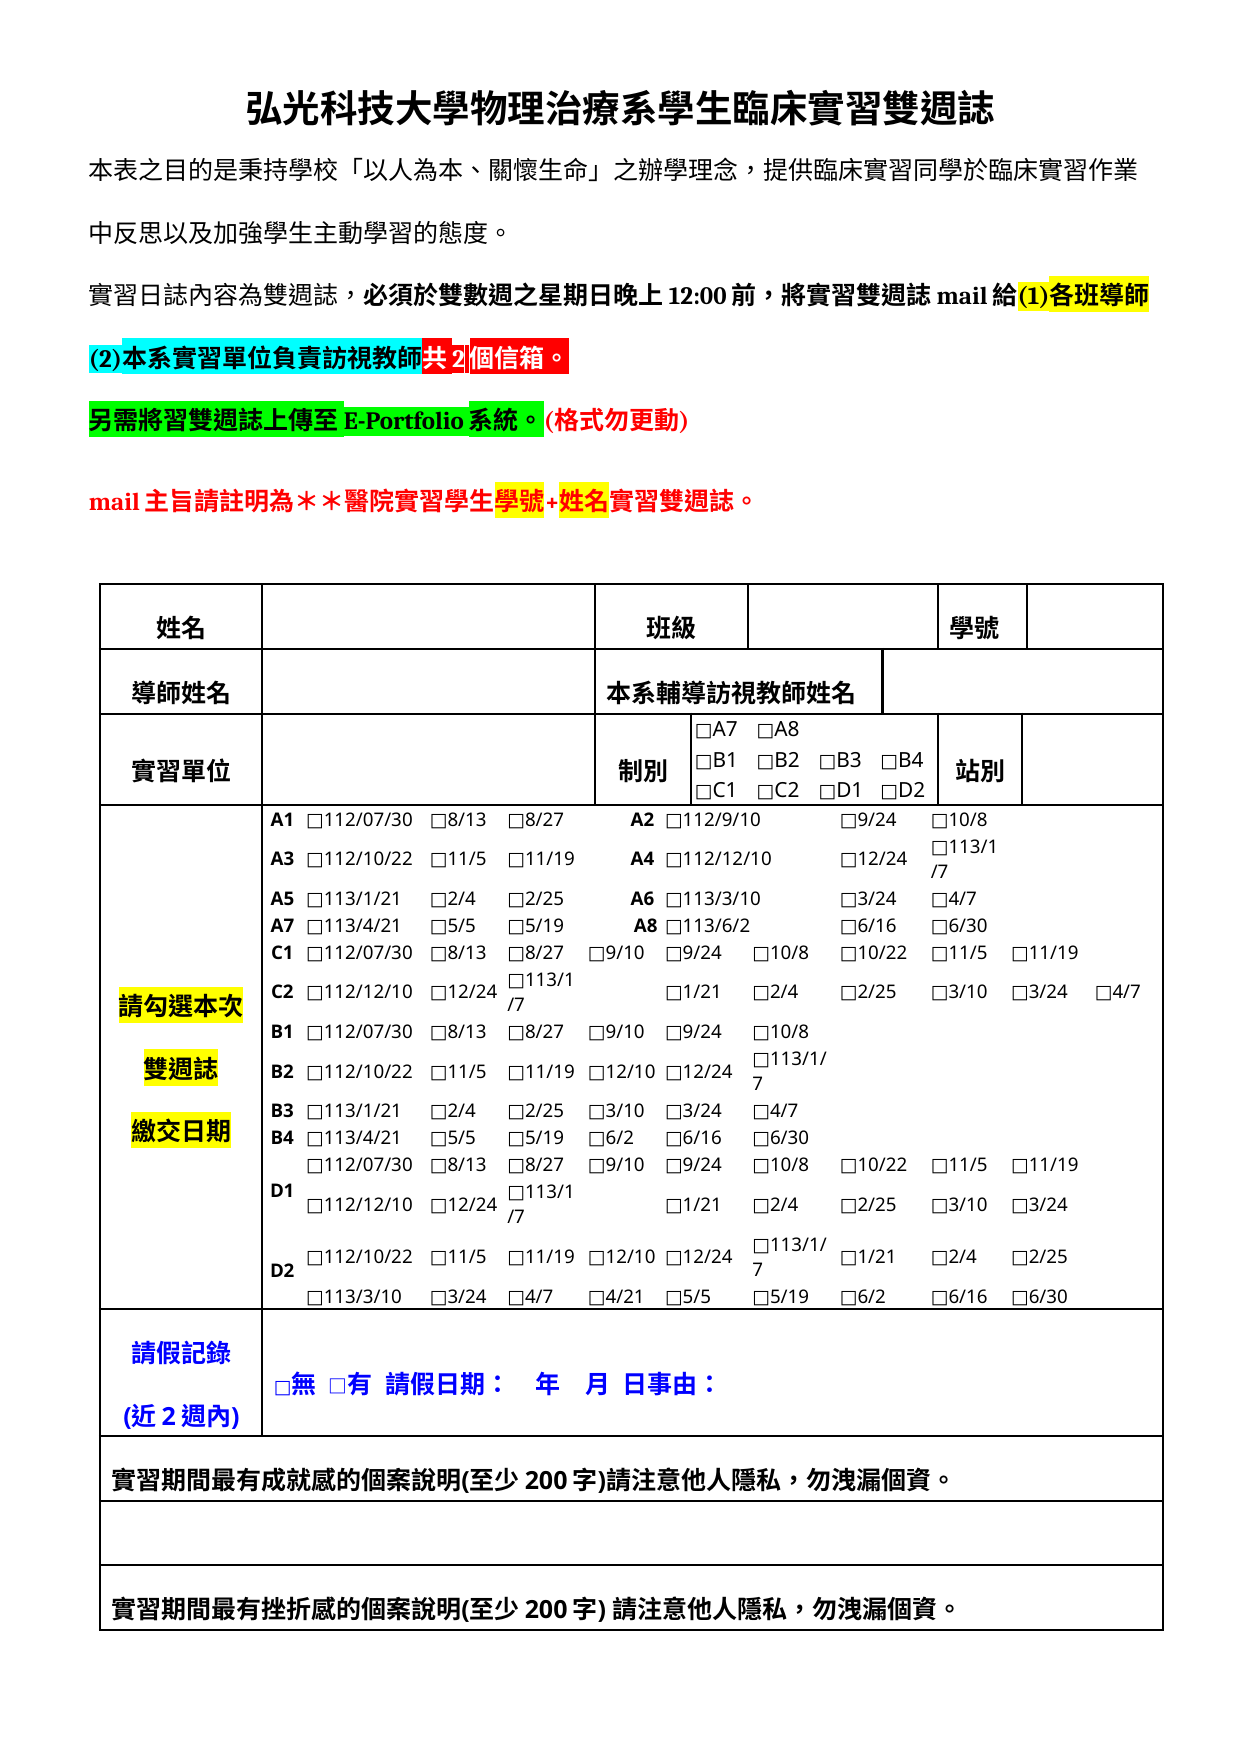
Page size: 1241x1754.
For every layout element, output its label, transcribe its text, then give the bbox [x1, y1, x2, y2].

table_cell □112/12/10 [302, 964, 426, 1016]
table_cell □5/5 [426, 1123, 503, 1150]
table_cell □1/21 [661, 964, 748, 1016]
table_cell A2 [617, 806, 661, 831]
table_cell □C1 [692, 774, 753, 804]
table_cell □11/19 [1007, 937, 1091, 964]
table_cell □B4 [876, 743, 937, 773]
table_cell B3 [263, 1096, 302, 1123]
table_header 學號 [939, 585, 1026, 648]
table_cell [927, 1016, 1007, 1043]
table_cell □113/6/2 [661, 910, 836, 937]
table_cell □B3 [815, 743, 876, 773]
table_cell □6/16 [661, 1123, 748, 1150]
table_cell B4 [263, 1123, 302, 1150]
table_cell □2/4 [927, 1229, 1007, 1281]
table_cell [836, 1044, 927, 1096]
table_cell [1023, 715, 1162, 804]
table_cell □C2 [753, 774, 814, 804]
text 另需將習雙週誌上傳至E-Portfolio系統。(格式勿更動) [89, 377, 1152, 439]
table_cell □10/8 [748, 1150, 836, 1177]
table_cell [1091, 1229, 1162, 1281]
table_cell [1091, 883, 1162, 910]
table_cell [263, 650, 594, 712]
table_cell □4/7 [503, 1281, 584, 1308]
text 實習日誌內容為雙週誌，必須於雙數週之星期日晚上12:00前，將實習雙週誌mail給(1)各班導師(2)本系實習單位負責訪視教師共2個信箱。 [89, 252, 1152, 377]
table_header [263, 585, 594, 648]
table_cell □4/7 [748, 1096, 836, 1123]
table_cell □12/10 [584, 1229, 661, 1281]
table_cell □6/30 [927, 910, 1007, 937]
table_cell □10/8 [748, 1016, 836, 1043]
table_cell □1/21 [836, 1229, 927, 1281]
table_cell A8 [617, 910, 661, 937]
table_cell □5/5 [661, 1281, 748, 1308]
table_cell □4/7 [927, 883, 1007, 910]
table_cell □113/1/21 [302, 883, 426, 910]
table_cell □2/25 [836, 1177, 927, 1229]
table_cell □11/5 [426, 1229, 503, 1281]
table_cell □113/1/7 [748, 1044, 836, 1096]
table_cell [1091, 1177, 1162, 1229]
table_cell [584, 964, 661, 1016]
table_cell □3/24 [836, 883, 927, 910]
table_cell [1007, 1123, 1091, 1150]
table_cell [1007, 883, 1091, 910]
table_cell [1091, 937, 1162, 964]
table_cell □2/25 [503, 1096, 584, 1123]
table_cell □6/16 [927, 1281, 1007, 1308]
table_cell □12/24 [661, 1044, 748, 1096]
table_cell □3/24 [1007, 964, 1091, 1016]
table_cell [836, 1016, 927, 1043]
table_cell [1091, 1016, 1162, 1043]
table_cell □1/21 [661, 1177, 748, 1229]
table_cell □113/1/21 [302, 1096, 426, 1123]
table_cell □113/1/7 [503, 964, 584, 1016]
table_cell □113/4/21 [302, 910, 426, 937]
table_cell □9/10 [584, 937, 661, 964]
table_cell □8/27 [503, 806, 617, 831]
table_cell □2/4 [748, 1177, 836, 1229]
table_cell [1091, 1123, 1162, 1150]
table_cell □11/5 [426, 1044, 503, 1096]
table_cell □A7 [692, 715, 753, 743]
table_cell □2/4 [748, 964, 836, 1016]
table_cell □9/24 [661, 937, 748, 964]
table_cell [1091, 1281, 1162, 1308]
table_cell □8/27 [503, 1150, 584, 1177]
table_cell 實習期間最有成就感的個案說明(至少200字)請注意他人隱私，勿洩漏個資。 [101, 1437, 1162, 1500]
table_cell [1007, 806, 1091, 831]
table_cell A3 [263, 831, 302, 883]
table_cell □112/12/10 [661, 831, 836, 883]
table_cell □2/4 [426, 1096, 503, 1123]
table_cell □6/16 [836, 910, 927, 937]
table_cell □9/10 [584, 1016, 661, 1043]
table_cell D1 [263, 1150, 302, 1229]
table_cell □11/19 [503, 831, 617, 883]
table_cell □112/10/22 [302, 1044, 426, 1096]
table_cell □2/25 [836, 964, 927, 1016]
table_cell [927, 1096, 1007, 1123]
table_cell □112/10/22 [302, 831, 426, 883]
table_cell [1007, 910, 1091, 937]
table_cell □112/9/10 [661, 806, 836, 831]
table_cell □A8 [753, 715, 814, 743]
table_cell □3/10 [927, 964, 1007, 1016]
table_cell □2/25 [1007, 1229, 1091, 1281]
table_cell [1091, 1044, 1162, 1096]
table_cell □3/24 [1007, 1177, 1091, 1229]
table_cell C2 [263, 964, 302, 1016]
table_cell A6 [617, 883, 661, 910]
table_cell □12/24 [426, 964, 503, 1016]
table_cell □5/19 [503, 910, 617, 937]
table_cell [1007, 1016, 1091, 1043]
table_cell □4/7 [1091, 964, 1162, 1016]
table_cell [884, 650, 1162, 712]
table_cell □12/24 [426, 1177, 503, 1229]
table_cell □113/1/7 [503, 1177, 584, 1229]
table_cell □5/19 [503, 1123, 584, 1150]
table_cell □12/24 [661, 1229, 748, 1281]
table_cell [1007, 831, 1091, 883]
table_header 班級 [596, 585, 747, 648]
table_cell □4/21 [584, 1281, 661, 1308]
table_cell A1 [263, 806, 302, 831]
table_cell □8/27 [503, 1016, 584, 1043]
text mail主旨請註明為＊＊醫院實習學生學號+姓名實習雙週誌。 [89, 458, 1152, 521]
table_cell □2/25 [503, 883, 617, 910]
table_cell □112/07/30 [302, 1150, 426, 1177]
table_cell 本系輔導訪視教師姓名 [596, 650, 881, 712]
table_cell [1091, 1096, 1162, 1123]
table_cell □9/24 [836, 806, 927, 831]
table_cell □12/10 [584, 1044, 661, 1096]
table_cell 站別 [939, 715, 1021, 804]
text 弘光科技大學物理治療系學生臨床實習雙週誌 [89, 64, 1152, 127]
table_cell □8/13 [426, 937, 503, 964]
table_cell A5 [263, 883, 302, 910]
table_cell □10/8 [927, 806, 1007, 831]
table_cell [927, 1044, 1007, 1096]
table_cell [1091, 806, 1162, 831]
table_cell □9/10 [584, 1150, 661, 1177]
table_cell B2 [263, 1044, 302, 1096]
table_cell □5/19 [748, 1281, 836, 1308]
table_cell [584, 1177, 661, 1229]
table_cell 導師姓名 [101, 650, 261, 712]
table_cell D2 [263, 1229, 302, 1308]
table_cell □3/10 [584, 1096, 661, 1123]
table_cell □113/1/7 [748, 1229, 836, 1281]
table_cell □D1 [815, 774, 876, 804]
table_header [749, 585, 937, 648]
table_cell 實習期間最有挫折感的個案說明(至少200字) 請注意他人隱私，勿洩漏個資。 [101, 1566, 1162, 1629]
table_cell □9/24 [661, 1016, 748, 1043]
table_cell [836, 1123, 927, 1150]
table_cell □112/12/10 [302, 1177, 426, 1229]
table_cell □6/2 [836, 1281, 927, 1308]
table_cell 請假記錄 (近2週內) [101, 1310, 261, 1435]
table_cell A4 [617, 831, 661, 883]
table_cell □3/24 [661, 1096, 748, 1123]
table_cell 請勾選本次雙週誌 繳交日期 [101, 806, 261, 1308]
table_cell □11/19 [1007, 1150, 1091, 1177]
table_cell [263, 715, 594, 804]
table_cell □11/5 [927, 937, 1007, 964]
table_cell □無 □有 請假日期： 年 月 日事由： [263, 1310, 1162, 1435]
table_cell □112/07/30 [302, 937, 426, 964]
table_cell □11/19 [503, 1229, 584, 1281]
table_cell □10/8 [748, 937, 836, 964]
table_cell □B2 [753, 743, 814, 773]
table_cell □113/4/21 [302, 1123, 426, 1150]
table_cell □D2 [876, 774, 937, 804]
table_cell □112/10/22 [302, 1229, 426, 1281]
table_cell [1091, 1150, 1162, 1177]
table_cell □5/5 [426, 910, 503, 937]
table_cell □10/22 [836, 937, 927, 964]
table_cell [1091, 831, 1162, 883]
table_cell □B1 [692, 743, 753, 773]
table_header 姓名 [101, 585, 261, 648]
table_cell □113/3/10 [302, 1281, 426, 1308]
text 本表之目的是秉持學校「以人為本、關懷生命」之辦學理念，提供臨床實習同學於臨床實習作業中反思以及加強學生主動學習的態度。 [89, 127, 1152, 252]
table_cell C1 [263, 937, 302, 964]
table_cell □8/13 [426, 1150, 503, 1177]
table_cell □8/27 [503, 937, 584, 964]
table_cell □3/24 [426, 1281, 503, 1308]
table_cell □6/30 [1007, 1281, 1091, 1308]
table_cell A7 [263, 910, 302, 937]
table_cell □113/3/10 [661, 883, 836, 910]
table_header [1028, 585, 1162, 648]
table_cell □9/24 [661, 1150, 748, 1177]
table_cell [1007, 1044, 1091, 1096]
table_cell □11/5 [927, 1150, 1007, 1177]
table_cell □11/5 [426, 831, 503, 883]
table_cell □6/2 [584, 1123, 661, 1150]
table_cell B1 [263, 1016, 302, 1043]
table_cell □8/13 [426, 1016, 503, 1043]
table_cell [927, 1123, 1007, 1150]
table_cell 制別 [596, 715, 690, 804]
table_cell □113/1/7 [927, 831, 1007, 883]
table_cell □11/19 [503, 1044, 584, 1096]
table_cell □6/30 [748, 1123, 836, 1150]
table_cell [815, 715, 876, 743]
table_cell [836, 1096, 927, 1123]
table_cell 實習單位 [101, 715, 261, 804]
table_cell [101, 1502, 1162, 1564]
table_cell [1091, 910, 1162, 937]
table_cell [1007, 1096, 1091, 1123]
table_cell [876, 715, 937, 743]
table_cell □10/22 [836, 1150, 927, 1177]
table_cell □112/07/30 [302, 1016, 426, 1043]
table_cell □3/10 [927, 1177, 1007, 1229]
table_cell □8/13 [426, 806, 503, 831]
table_cell □12/24 [836, 831, 927, 883]
table_cell □2/4 [426, 883, 503, 910]
table_cell □112/07/30 [302, 806, 426, 831]
